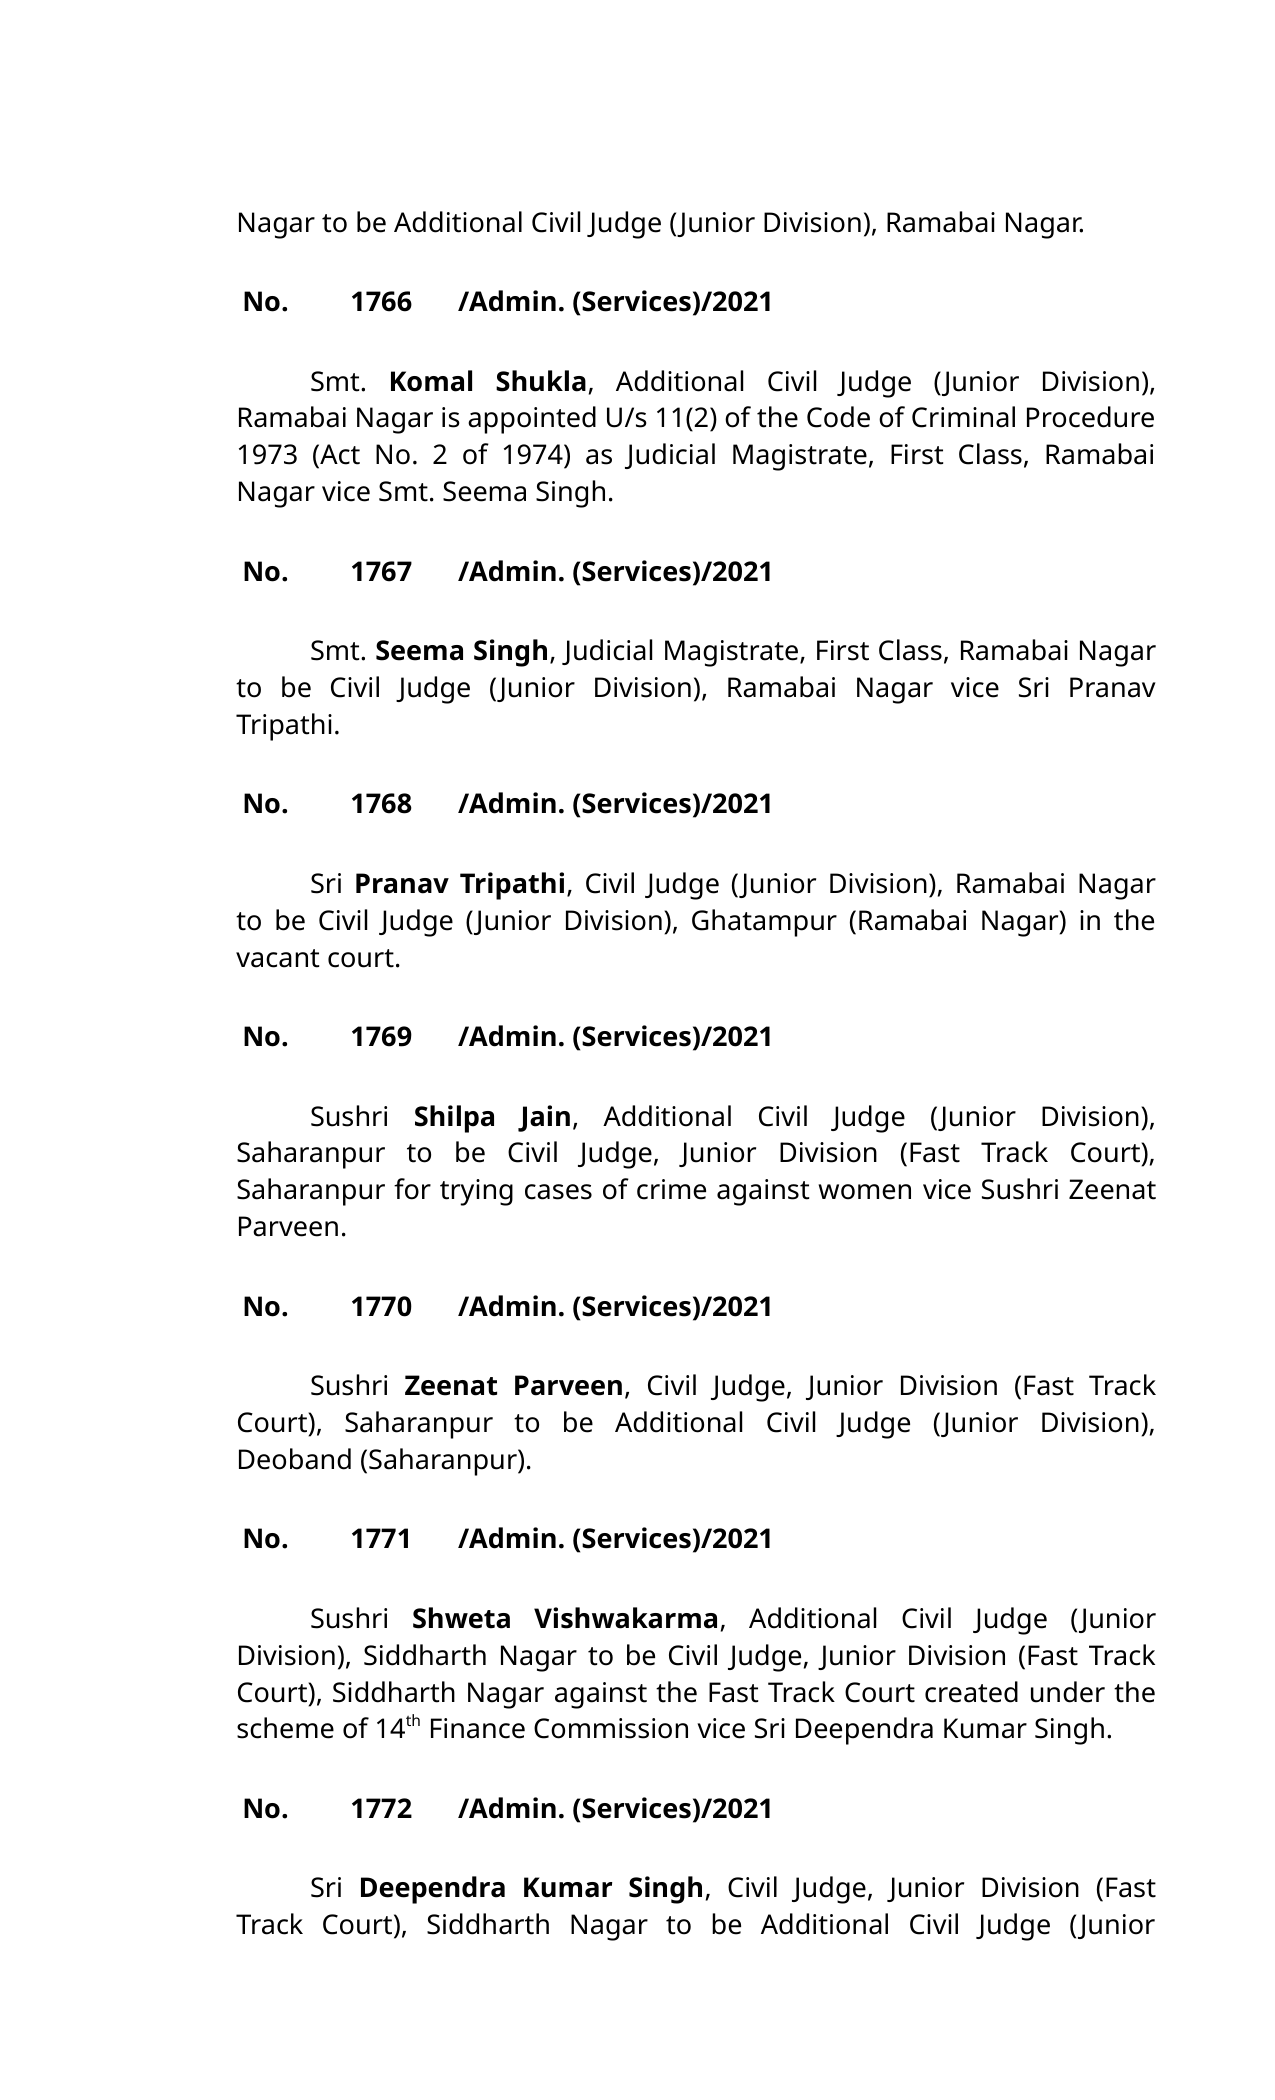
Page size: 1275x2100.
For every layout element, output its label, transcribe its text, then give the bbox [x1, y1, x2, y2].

table_header 1768 [310, 779, 452, 827]
text Sushri Shilpa Jain, Additional Civil Judge (Junior Division), Saharanpur to be Civil Judge, Junior Division (Fast Track Court), Saharanpur for trying cases of crime against women vice Sushri Zeenat Parveen. [236, 1097, 1157, 1244]
table_header 1771 [310, 1514, 452, 1562]
table_header No. [236, 1012, 310, 1060]
table_header /Admin. (Services)/2021 [452, 779, 795, 827]
table_header No. [236, 1281, 310, 1330]
table_header /Admin. (Services)/2021 [452, 1514, 795, 1562]
text Nagar to be Additional Civil Judge (Junior Division), Ramabai Nagar. [236, 203, 1157, 240]
table_header /Admin. (Services)/2021 [452, 1281, 795, 1330]
text Smt. Seema Singh, Judicial Magistrate, First Class, Ramabai Nagar to be Civil Judge (Junior Division), Ramabai Nagar vice Sri Pranav Tripathi. [236, 632, 1157, 742]
table_header No. [236, 779, 310, 827]
table_header /Admin. (Services)/2021 [452, 1012, 795, 1060]
table_header No. [236, 1784, 310, 1832]
table_header 1769 [310, 1012, 452, 1060]
text Sri Pranav Tripathi, Civil Judge (Junior Division), Ramabai Nagar to be Civil Judge (Junior Division), Ghatampur (Ramabai Nagar) in the vacant court. [236, 864, 1157, 975]
table_header 1766 [310, 277, 452, 325]
text Sri Deependra Kumar Singh, Civil Judge, Junior Division (Fast Track Court), Siddharth Nagar to be Additional Civil Judge (Junior [236, 1869, 1157, 1943]
text Smt. Komal Shukla, Additional Civil Judge (Junior Division), Ramabai Nagar is appointed U/s 11(2) of the Code of Criminal Procedure 1973 (Act No. 2 of 1974) as Judicial Magistrate, First Class, Ramabai Nagar vice Smt. Seema Singh. [236, 362, 1157, 509]
table_header /Admin. (Services)/2021 [452, 277, 795, 325]
table_header No. [236, 277, 310, 325]
text Sushri Zeenat Parveen, Civil Judge, Junior Division (Fast Track Court), Saharanpur to be Additional Civil Judge (Junior Division), Deoband (Saharanpur). [236, 1367, 1157, 1477]
text Sushri Shweta Vishwakarma, Additional Civil Judge (Junior Division), Siddharth Nagar to be Civil Judge, Junior Division (Fast Track Court), Siddharth Nagar against the Fast Track Court created under the scheme of 14th Finance Commission vice Sri Deependra Kumar Singh. [236, 1599, 1157, 1747]
table_header /Admin. (Services)/2021 [452, 1784, 795, 1832]
table_header 1770 [310, 1281, 452, 1330]
table_header No. [236, 546, 310, 595]
table_header 1772 [310, 1784, 452, 1832]
table_header 1767 [310, 546, 452, 595]
table_header No. [236, 1514, 310, 1562]
table_header /Admin. (Services)/2021 [452, 546, 795, 595]
